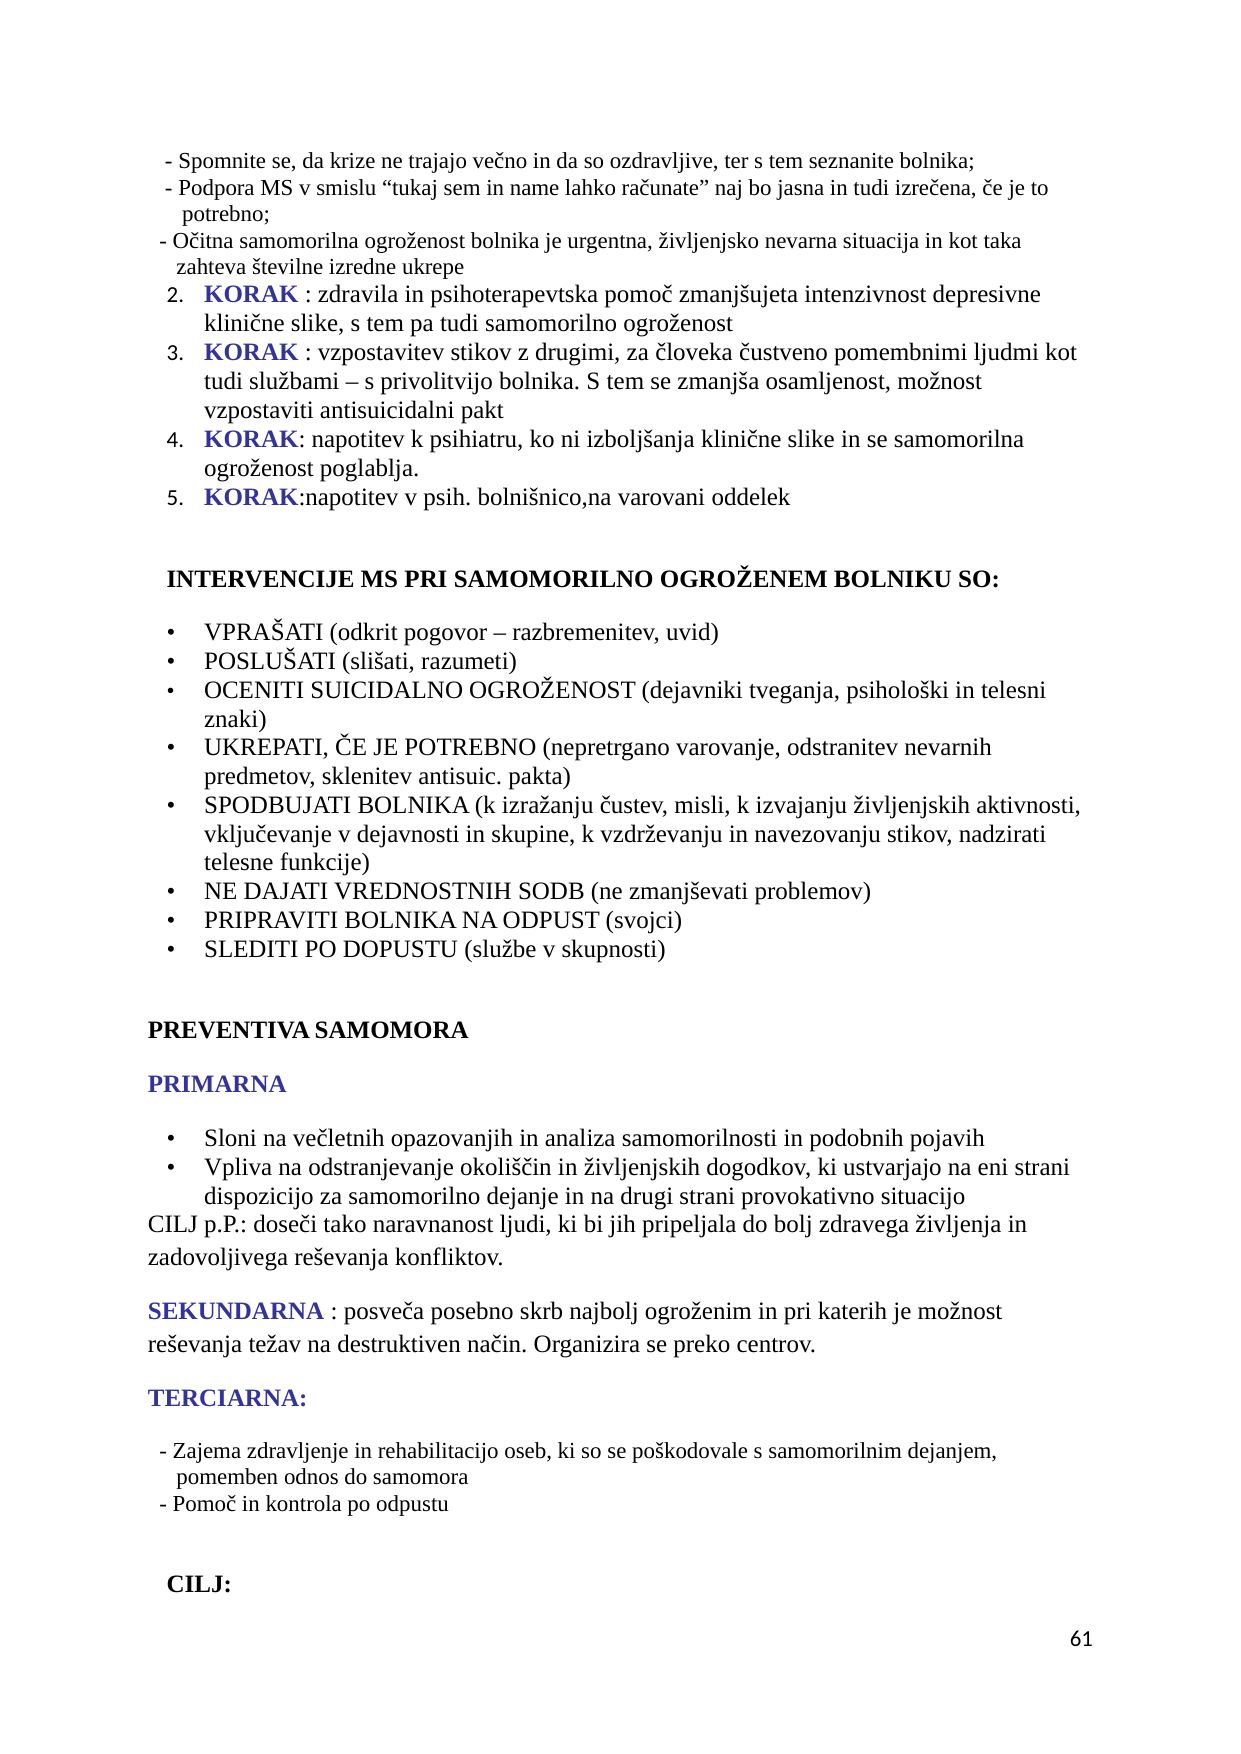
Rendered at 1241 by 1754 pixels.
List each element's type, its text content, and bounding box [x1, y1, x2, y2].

list VPRAŠATI (odkrit pogovor – razbremenitev, uvid) [166, 617, 1093, 646]
text TERCIARNA: [148, 1383, 1093, 1412]
list OCENITI SUICIDALNO OGROŽENOST (dejavniki tveganja, psihološki in telesni znaki) [166, 675, 1093, 732]
text potrebno; [148, 200, 1093, 227]
list POSLUŠATI (slišati, razumeti) [166, 646, 1093, 675]
text - Podpora MS v smislu “tukaj sem in name lahko računate” naj bo jasna in tudi izrečena, če je to [148, 174, 1093, 200]
text zahteva številne izredne ukrepe [148, 253, 1093, 279]
text - Zajema zdravljenje in rehabilitacijo oseb, ki so se poškodovale s samomorilnim dejanjem, [148, 1437, 1093, 1463]
list KORAK:napotitev v psih. bolnišnico,na varovani oddelek [166, 482, 1093, 511]
text PREVENTIVA SAMOMORA [148, 1016, 1093, 1044]
text pomemben odnos do samomora [148, 1463, 1093, 1490]
list NE DAJATI VREDNOSTNIH SODB (ne zmanjševati problemov) [166, 876, 1093, 905]
text SEKUNDARNA : posveča posebno skrb najbolj ogroženim in pri katerih je možnost reševanja težav na destruktiven način. Organizira se preko centrov. [148, 1296, 1093, 1358]
list PRIPRAVITI BOLNIKA NA ODPUST (svojci) [166, 905, 1093, 934]
text INTERVENCIJE MS PRI SAMOMORILNO OGROŽENEM BOLNIKU SO: [166, 564, 1093, 592]
text PRIMARNA [148, 1069, 1093, 1098]
text CILJ: [166, 1569, 1093, 1598]
list KORAK : vzpostavitev stikov z drugimi, za človeka čustveno pomembnimi ljudmi kot tudi službami – s privolitvijo bolnika. S tem se zmanjša osamljenost, možnost vzpostaviti antisuicidalni pakt [166, 337, 1093, 424]
list SLEDITI PO DOPUSTU (službe v skupnosti) [166, 934, 1093, 962]
text - Očitna samomorilna ogroženost bolnika je urgentna, življenjsko nevarna situacija in kot taka [148, 227, 1093, 253]
list KORAK: napotitev k psihiatru, ko ni izboljšanja klinične slike in se samomorilna ogroženost poglablja. [166, 424, 1093, 482]
list Vpliva na odstranjevanje okoliščin in življenjskih dogodkov, ki ustvarjajo na eni strani dispozicijo za samomorilno dejanje in na drugi strani provokativno situacijo [166, 1152, 1093, 1209]
list SPODBUJATI BOLNIKA (k izražanju čustev, misli, k izvajanju življenjskih aktivnosti, vključevanje v dejavnosti in skupine, k vzdrževanju in navezovanju stikov, nadzirati telesne funkcije) [166, 790, 1093, 876]
text - Pomoč in kontrola po odpustu [148, 1490, 1093, 1516]
list Sloni na večletnih opazovanjih in analiza samomorilnosti in podobnih pojavih [166, 1123, 1093, 1152]
text CILJ p.P.: doseči tako naravnanost ljudi, ki bi jih pripeljala do bolj zdravega življenja in zadovoljivega reševanja konfliktov. [148, 1209, 1093, 1271]
list UKREPATI, ČE JE POTREBNO (nepretrgano varovanje, odstranitev nevarnih predmetov, sklenitev antisuic. pakta) [166, 732, 1093, 790]
list KORAK : zdravila in psihoterapevtska pomoč zmanjšujeta intenzivnost depresivne klinične slike, s tem pa tudi samomorilno ogroženost [166, 279, 1093, 337]
text - Spomnite se, da krize ne trajajo večno in da so ozdravljive, ter s tem seznanite bolnika; [148, 148, 1093, 174]
